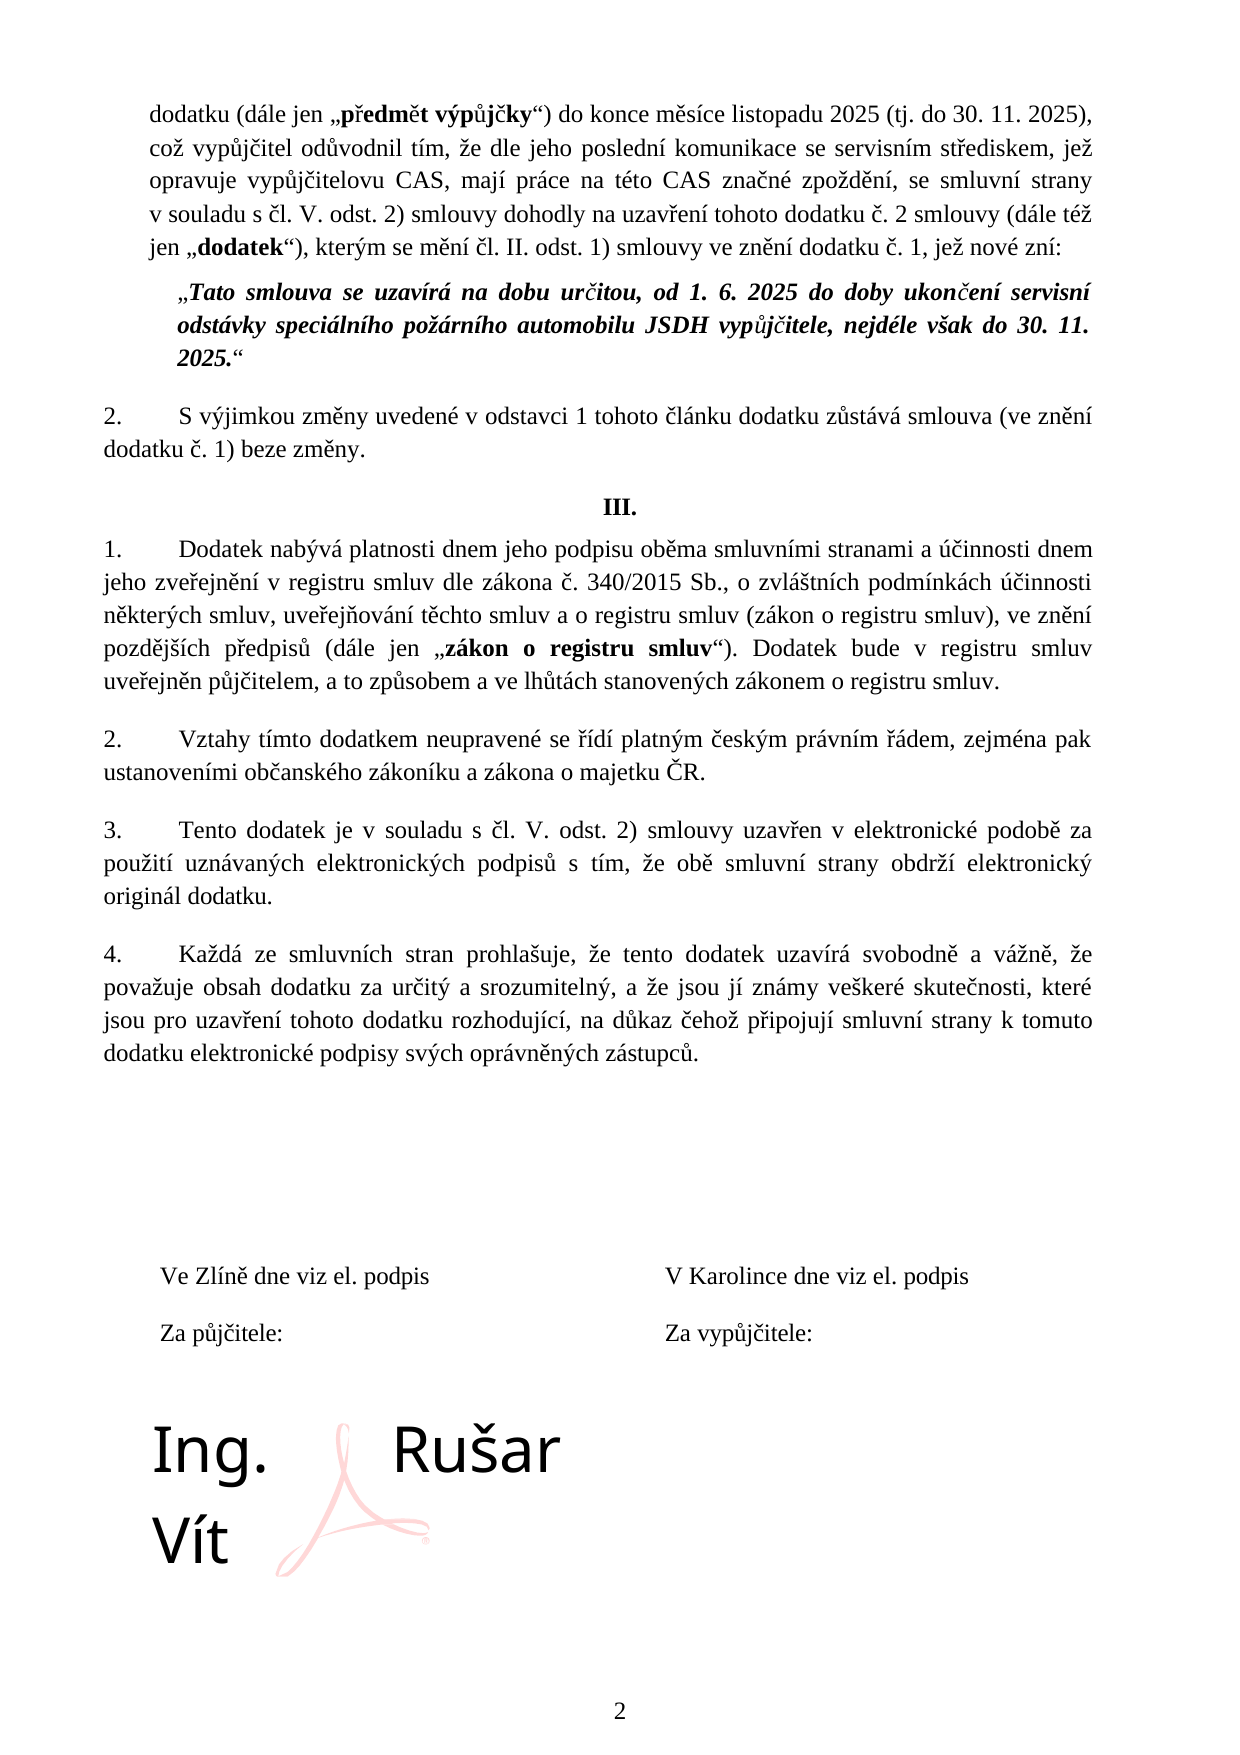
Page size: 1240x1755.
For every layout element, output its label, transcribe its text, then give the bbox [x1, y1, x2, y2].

text Ing. Vít [152, 1405, 338, 1582]
text „Tato smlouva se uzavírá na dobu určitou, od 1. 6. 2025 do doby ukončení servisní odstávky speciálního požárního automobilu JSDH vypůjčitele, nejdéle však do 30. 11. 2025.“ [177, 277, 1093, 372]
list Vztahy tímto dodatkem neupravené se řídí platným českým právním řádem, zejména pak ustanoveními občanského zákoníku a zákona o majetku ČR. [103, 724, 1092, 786]
text dodatku (dále jen „předmět výpůjčky“) do konce měsíce listopadu 2025 (tj. do 30. 11. 2025), což vypůjčitel odůvodnil tím, že dle jeho poslední komunikace se servisním střediskem, jež opravuje vypůjčitelovu CAS, mají práce na této CAS značné zpoždění, se smluvní strany v souladu s čl. V. odst. 2) smlouvy dohodly na uzavření tohoto dodatku č. 2 smlouvy (dále též jen „dodatek“), kterým se mění čl. II. odst. 1) smlouvy ve znění dodatku č. 1, jež nové zní: [149, 99, 1093, 260]
subtitle III. [135, 492, 1105, 521]
text Za půjčitele: Za vypůjčitele: [159, 1318, 1107, 1347]
text Rušar [391, 1405, 1107, 1491]
list S výjimkou změny uvedené v odstavci 1 tohoto článku dodatku zůstává smlouva (ve znění dodatku č. 1) beze změny. [103, 401, 1092, 463]
list Každá ze smluvních stran prohlašuje, že tento dodatek uzavírá svobodně a vážně, že považuje obsah dodatku za určitý a srozumitelný, a že jsou jí známy veškeré skutečnosti, které jsou pro uzavření tohoto dodatku rozhodující, na důkaz čehož připojují smluvní strany k tomuto dodatku elektronické podpisy svých oprávněných zástupců. [103, 939, 1093, 1067]
list Tento dodatek je v souladu s čl. V. odst. 2) smlouvy uzavřen v elektronické podobě za použití uznávaných elektronických podpisů s tím, že obě smluvní strany obdrží elektronický originál dodatku. [103, 815, 1093, 909]
list Dodatek nabývá platnosti dnem jeho podpisu oběma smluvními stranami a účinnosti dnem jeho zveřejnění v registru smluv dle zákona č. 340/2015 Sb., o zvláštních podmínkách účinnosti některých smluv, uveřejňování těchto smluv a o registru smluv (zákon o registru smluv), ve znění pozdějších předpisů (dále jen „zákon o registru smluv“). Dodatek bude v registru smluv uveřejněn půjčitelem, a to způsobem a ve lhůtách stanovených zákonem o registru smluv. [103, 534, 1093, 694]
text Ve Zlíně dne viz el. podpis V Karolince dne viz el. podpis [159, 1261, 1107, 1290]
